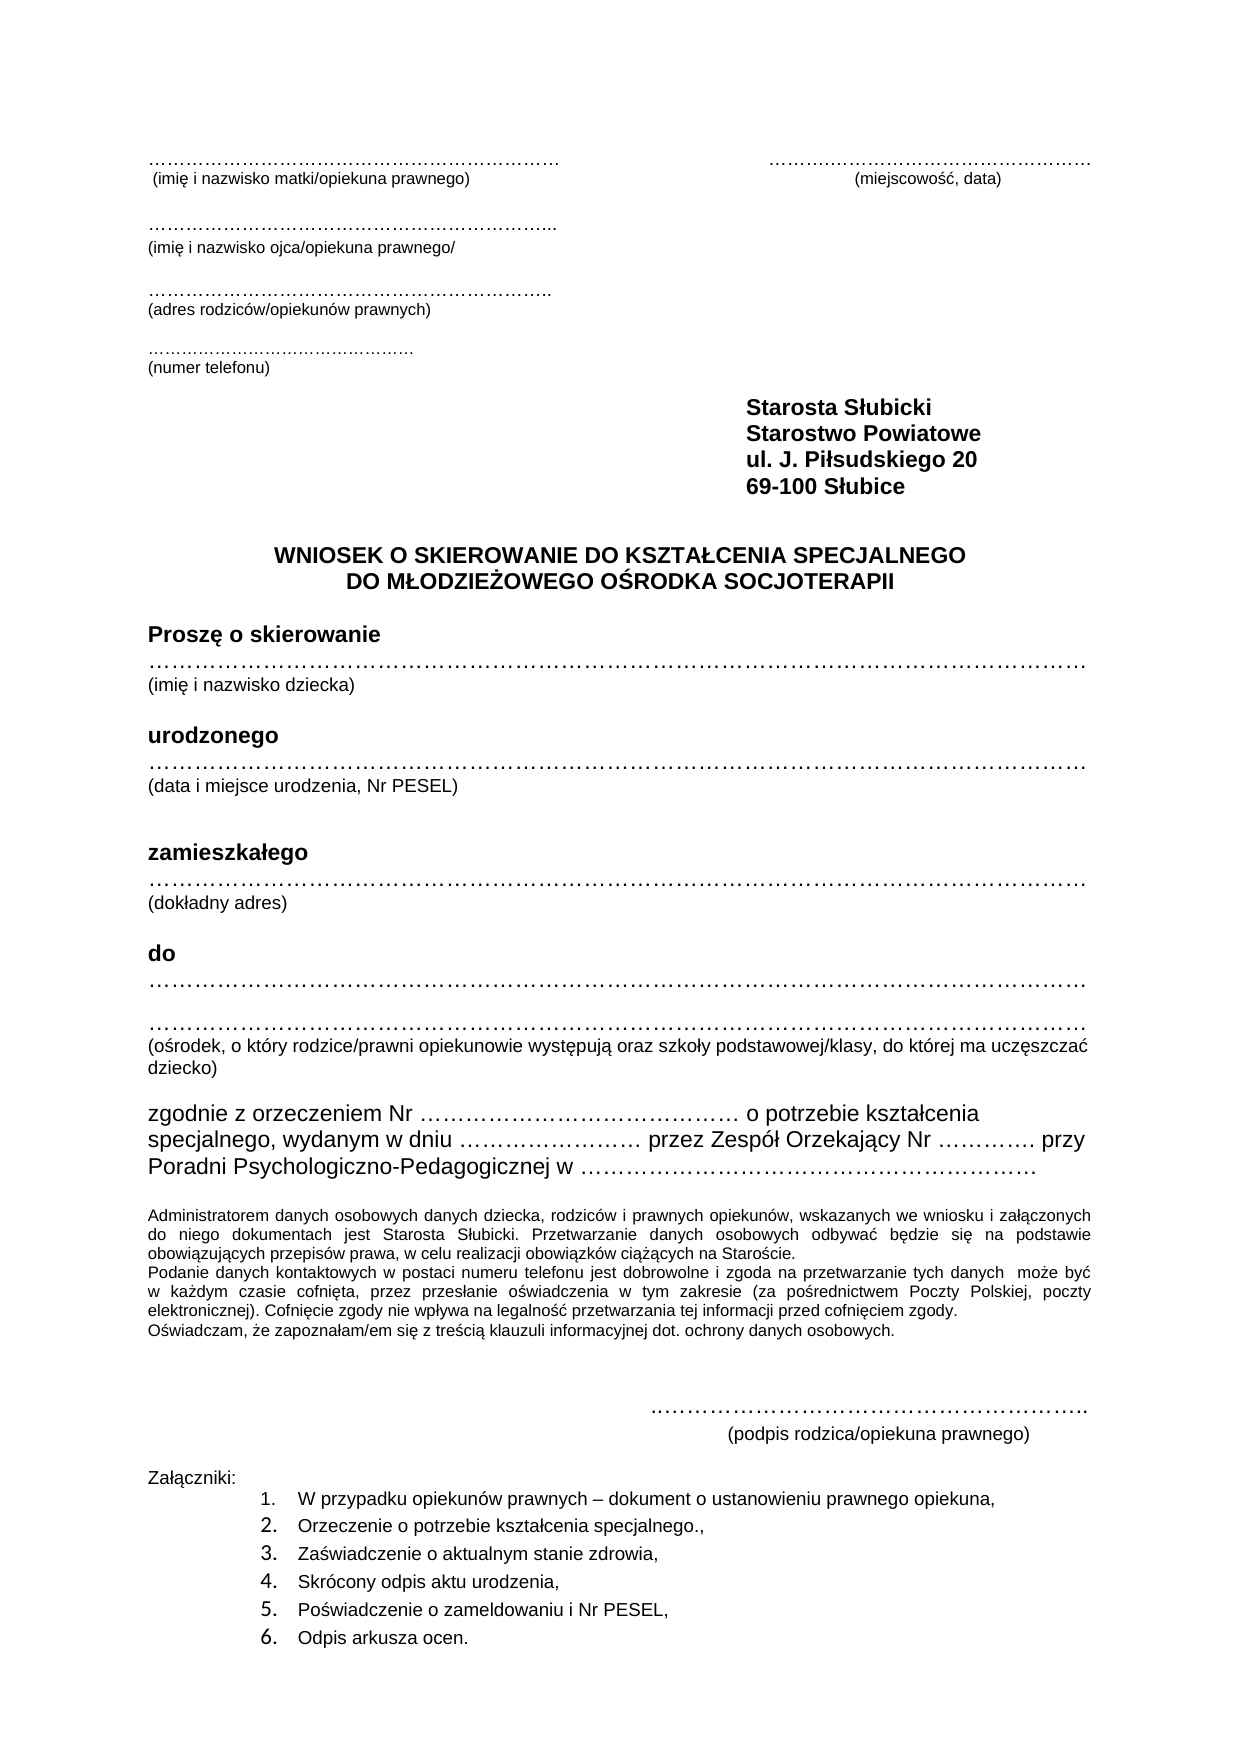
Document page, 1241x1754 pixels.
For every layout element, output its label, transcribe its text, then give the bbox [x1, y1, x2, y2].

text …………………………………………………………………………………………………………… [148, 748, 1093, 774]
text (podpis rodzica/opiekuna prawnego) [148, 1419, 1093, 1445]
text ..……………………………………………….. [148, 1392, 1093, 1419]
list Skrócony odpis aktu urodzenia, [260, 1566, 1093, 1594]
list W przypadku opiekunów prawnych – dokument o ustanowieniu prawnego opiekuna, [260, 1488, 1093, 1510]
text do [148, 939, 1093, 966]
text …………………………………………………………………………………………………………… [148, 1009, 1093, 1035]
list Poświadczenie o zameldowaniu i Nr PESEL, [260, 1594, 1093, 1622]
text WNIOSEK O SKIEROWANIE DO KSZTAŁCENIA SPECJALNEGO [148, 542, 1093, 568]
text ul. J. Piłsudskiego 20 [148, 446, 1093, 473]
text ………………………………………… [148, 338, 1093, 358]
text …………………………………………………………………………………………………………… [148, 647, 1093, 674]
text (imię i nazwisko matki/opiekuna prawnego) (miejscowość, data) [148, 169, 1093, 188]
text Administratorem danych osobowych danych dziecka, rodziców i prawnych opiekunów, wskazanych we wniosku i załączonych do niego dokumentach jest Starosta Słubicki. Przetwarzanie danych osobowych odbywać będzie się na podstawie obowiązujących przepisów prawa, w celu realizacji obowiązków ciążących na Staroście. [148, 1205, 1093, 1263]
text (dokładny adres) [148, 892, 1093, 913]
text zgodnie z orzeczeniem Nr …………………………………… o potrzebie kształcenia specjalnego, wydanym w dniu …………………… przez Zespół Orzekający Nr …………. przy Poradni Psychologiczno-Pedagogicznej w …………………………………………………… [148, 1100, 1093, 1179]
text 69-100 Słubice [148, 473, 1093, 499]
text zamieszkałego [148, 839, 1093, 865]
text (data i miejsce urodzenia, Nr PESEL) [148, 774, 1093, 796]
text DO MŁODZIEŻOWEGO OŚRODKA SOCJOTERAPII [148, 568, 1093, 595]
text (numer telefonu) [148, 358, 1093, 377]
text (adres rodziców/opiekunów prawnych) [148, 300, 1093, 319]
text Starosta Słubicki [148, 393, 1093, 420]
list Odpis arkusza ocen. [260, 1622, 1093, 1650]
text (imię i nazwisko ojca/opiekuna prawnego/ [148, 238, 1093, 257]
text Załączniki: [148, 1467, 1093, 1488]
text Starostwo Powiatowe [148, 420, 1093, 446]
text (ośrodek, o który rodzice/prawni opiekunowie występują oraz szkoły podstawowej/klasy, do której ma uczęszczać dziecko) [148, 1035, 1093, 1078]
text …………………………………………………………………………………………………………… [148, 865, 1093, 892]
text urodzonego [148, 722, 1093, 748]
text Podanie danych kontaktowych w postaci numeru telefonu jest dobrowolne i zgoda na przetwarzanie tych danych może być w każdym czasie cofnięta, przez przesłanie oświadczenia w tym zakresie (za pośrednictwem Poczty Polskiej, poczty elektronicznej). Cofnięcie zgody nie wpływa na legalność przetwarzania tej informacji przed cofnięciem zgody. [148, 1263, 1093, 1320]
text ……………………………………………………….. [148, 279, 1093, 300]
list Orzeczenie o potrzebie kształcenia specjalnego., [260, 1510, 1093, 1538]
text (imię i nazwisko dziecka) [148, 674, 1093, 695]
text ………………………………………………………… ……….…………………………………… [148, 148, 1093, 169]
text …………………………………………………………………………………………………………… [148, 966, 1093, 992]
text ………………………………………………………... [148, 213, 1093, 235]
list Zaświadczenie o aktualnym stanie zdrowia, [260, 1538, 1093, 1566]
text Proszę o skierowanie [148, 621, 1093, 647]
text Oświadczam, że zapoznałam/em się z treścią klauzuli informacyjnej dot. ochrony danych osobowych. [148, 1320, 1093, 1339]
